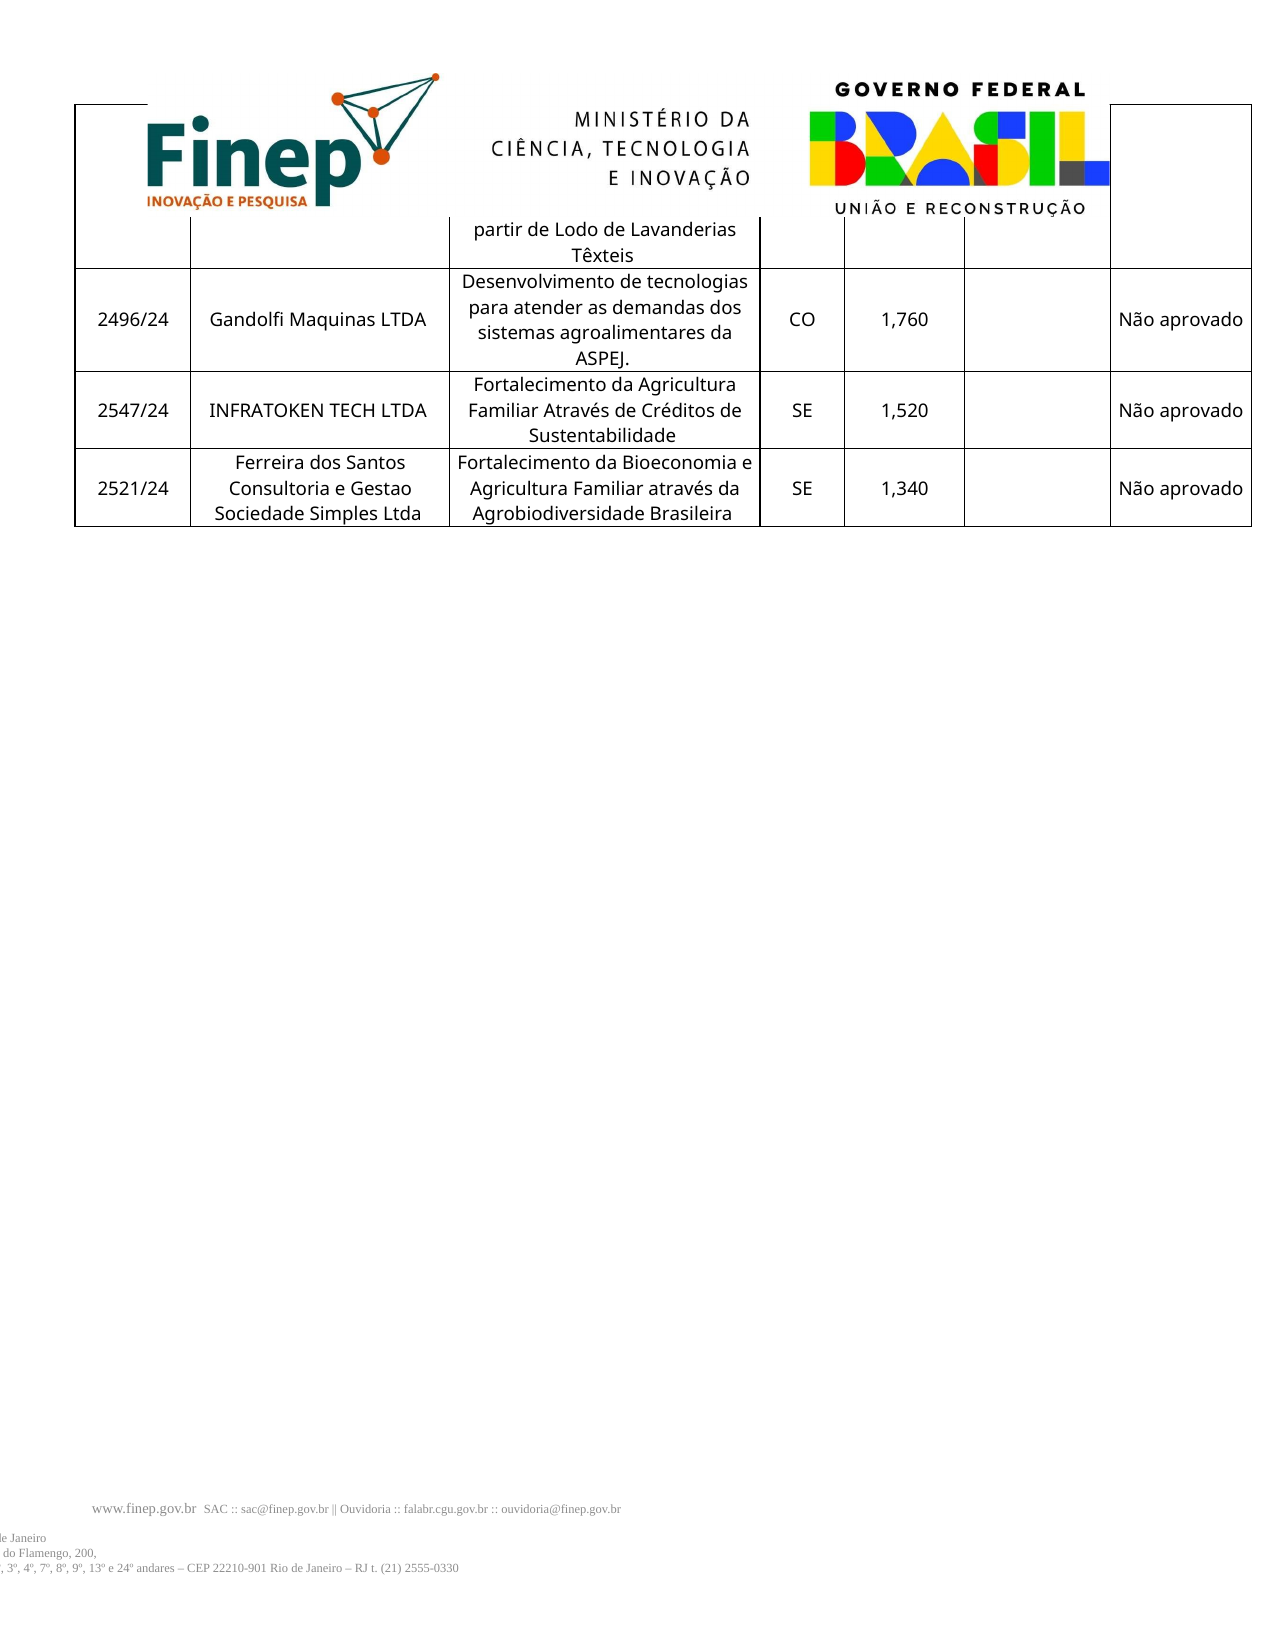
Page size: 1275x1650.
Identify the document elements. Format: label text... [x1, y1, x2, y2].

table_cell [845, 217, 964, 267]
table_cell Gandolfi Maquinas LTDA [191, 269, 449, 371]
table_cell 1,520 [845, 372, 964, 448]
table_cell Não aprovado [1111, 269, 1251, 371]
table_cell Não aprovado [1111, 372, 1251, 448]
table_cell [761, 217, 844, 267]
table_cell 2547/24 [76, 372, 190, 448]
table_cell Não aprovado [1111, 449, 1251, 526]
table_cell 2521/24 [76, 449, 190, 526]
table_cell SE [761, 372, 844, 448]
table_cell 2496/24 [76, 269, 190, 371]
table_cell INFRATOKEN TECH LTDA [191, 372, 449, 448]
table_cell [1252, 104, 1267, 267]
table_cell [1252, 448, 1267, 526]
table_cell Ferreira dos Santos Consultoria e Gestao Sociedade Simples Ltda [191, 449, 449, 526]
table_cell Desenvolvimento de tecnologias para atender as demandas dos sistemas agroalimentares da ASPEJ. [450, 269, 759, 371]
table_cell 1,760 [845, 269, 964, 371]
table_cell Fortalecimento da Agricultura Familiar Através de Créditos de Sustentabilidade [450, 372, 759, 448]
table_cell [965, 372, 1110, 448]
table_cell [1252, 371, 1267, 448]
table_cell [965, 217, 1110, 267]
table_cell partir de Lodo de Lavanderias Têxteis [450, 217, 759, 267]
table_cell [965, 269, 1110, 371]
table_cell [1252, 268, 1267, 371]
table_cell [965, 449, 1110, 526]
table_cell [1111, 105, 1251, 267]
table_cell [76, 105, 190, 267]
table_cell Fortalecimento da Bioeconomia e Agricultura Familiar através da Agrobiodiversidade Brasileira [450, 449, 759, 526]
table_cell 1,340 [845, 449, 964, 526]
table_cell SE [761, 449, 844, 526]
table_cell CO [761, 269, 844, 371]
table_cell [191, 217, 449, 267]
